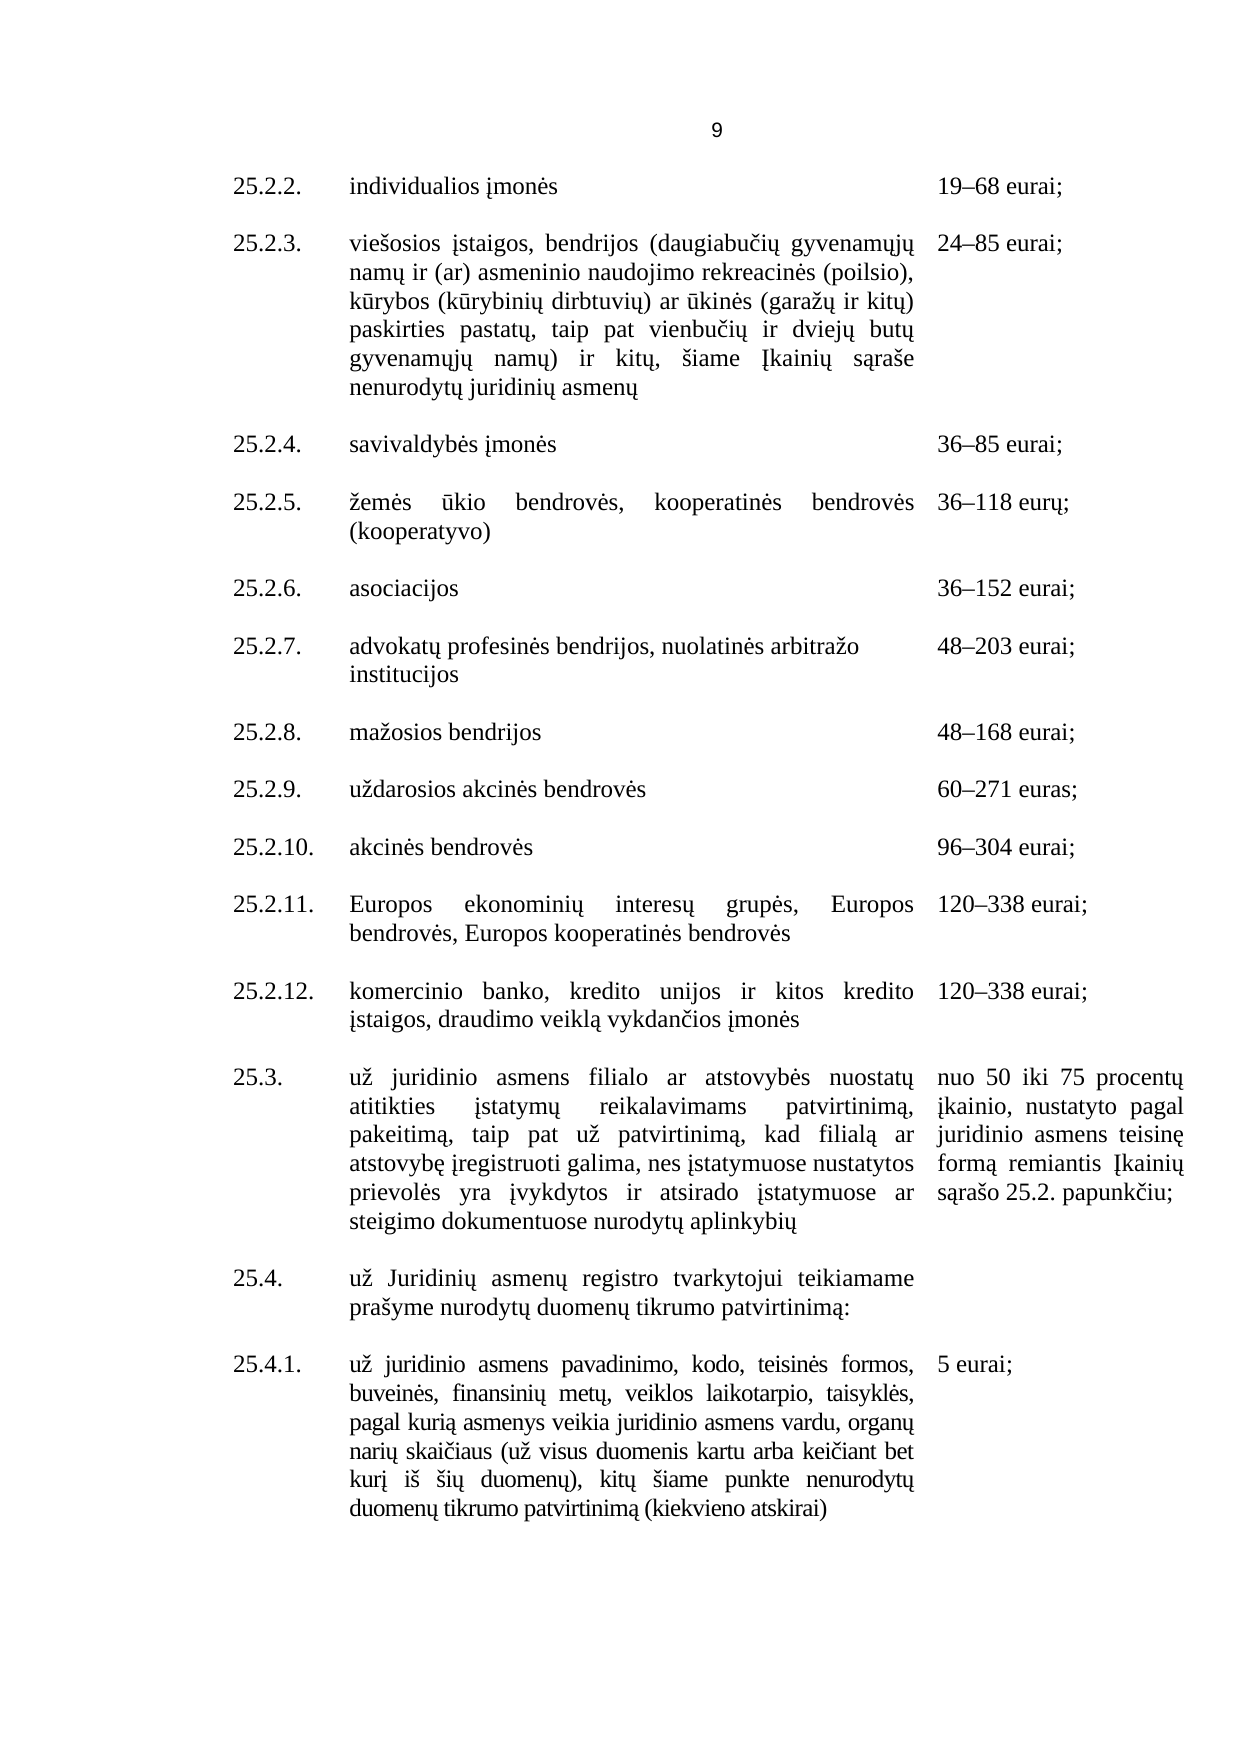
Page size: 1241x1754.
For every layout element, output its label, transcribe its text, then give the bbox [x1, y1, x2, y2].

table_cell 36–118 eurų; [926, 487, 1195, 573]
table_cell 48–203 eurai; [926, 631, 1195, 717]
table_cell nuo 50 iki 75 procentų įkainio, nustatyto pagal juridinio asmens teisinę formą remiantis Įkainių sąrašo 25.2. papunkčiu; [926, 1062, 1195, 1263]
table_cell 25.3. [222, 1062, 338, 1263]
table_cell individualios įmonės [338, 171, 926, 228]
table_cell viešosios įstaigos, bendrijos (daugiabučių gyvenamųjų namų ir (ar) asmeninio naudojimo rekreacinės (poilsio), kūrybos (kūrybinių dirbtuvių) ar ūkinės (garažų ir kitų) paskirties pastatų, taip pat vienbučių ir dviejų butų gyvenamųjų namų) ir kitų, šiame Įkainių sąraše nenurodytų juridinių asmenų [338, 228, 926, 429]
table_cell 25.2.12. [222, 976, 338, 1062]
table_cell 48–168 eurai; [926, 717, 1195, 774]
table_cell akcinės bendrovės [338, 832, 926, 889]
table_cell 24–85 eurai; [926, 228, 1195, 429]
table_cell 25.4.1. [222, 1350, 338, 1551]
table_cell 120–338 eurai; [926, 890, 1195, 976]
table_cell komercinio banko, kredito unijos ir kitos kredito įstaigos, draudimo veiklą vykdančios įmonės [338, 976, 926, 1062]
table_cell 36–85 eurai; [926, 430, 1195, 487]
table_cell mažosios bendrijos [338, 717, 926, 774]
table_cell Europos ekonominių interesų grupės, Europos bendrovės, Europos kooperatinės bendrovės [338, 890, 926, 976]
table_cell 25.2.10. [222, 832, 338, 889]
table_cell 36–152 eurai; [926, 573, 1195, 631]
table_cell asociacijos [338, 573, 926, 631]
table_cell 96–304 eurai; [926, 832, 1195, 889]
table_cell už juridinio asmens pavadinimo, kodo, teisinės formos, buveinės, finansinių metų, veiklos laikotarpio, taisyklės, pagal kurią asmenys veikia juridinio asmens vardu, organų narių skaičiaus (už visus duomenis kartu arba keičiant bet kurį iš šių duomenų), kitų šiame punkte nenurodytų duomenų tikrumo patvirtinimą (kiekvieno atskirai) [338, 1350, 926, 1551]
table_cell 19–68 eurai; [926, 171, 1195, 228]
table_cell uždarosios akcinės bendrovės [338, 775, 926, 832]
table_cell 25.2.8. [222, 717, 338, 774]
table_cell savivaldybės įmonės [338, 430, 926, 487]
table_cell 60–271 euras; [926, 775, 1195, 832]
table_cell už juridinio asmens filialo ar atstovybės nuostatų atitikties įstatymų reikalavimams patvirtinimą, pakeitimą, taip pat už patvirtinimą, kad filialą ar atstovybę įregistruoti galima, nes įstatymuose nustatytos prievolės yra įvykdytos ir atsirado įstatymuose ar steigimo dokumentuose nurodytų aplinkybių [338, 1062, 926, 1263]
table_cell 5 eurai; [926, 1350, 1195, 1551]
table_cell 25.2.3. [222, 228, 338, 429]
table_cell 25.2.6. [222, 573, 338, 631]
table_cell žemės ūkio bendrovės, kooperatinės bendrovės (kooperatyvo) [338, 487, 926, 573]
table_cell 25.2.7. [222, 631, 338, 717]
table_cell 25.2.2. [222, 171, 338, 228]
table_cell 25.2.5. [222, 487, 338, 573]
table_cell 25.4. [222, 1263, 338, 1349]
table_cell 25.2.9. [222, 775, 338, 832]
table_cell [926, 1263, 1195, 1349]
table_cell 25.2.11. [222, 890, 338, 976]
table_cell už Juridinių asmenų registro tvarkytojui teikiamame prašyme nurodytų duomenų tikrumo patvirtinimą: [338, 1263, 926, 1349]
table_cell 120–338 eurai; [926, 976, 1195, 1062]
table_cell advokatų profesinės bendrijos, nuolatinės arbitražo institucijos [338, 631, 926, 717]
table_cell 25.2.4. [222, 430, 338, 487]
